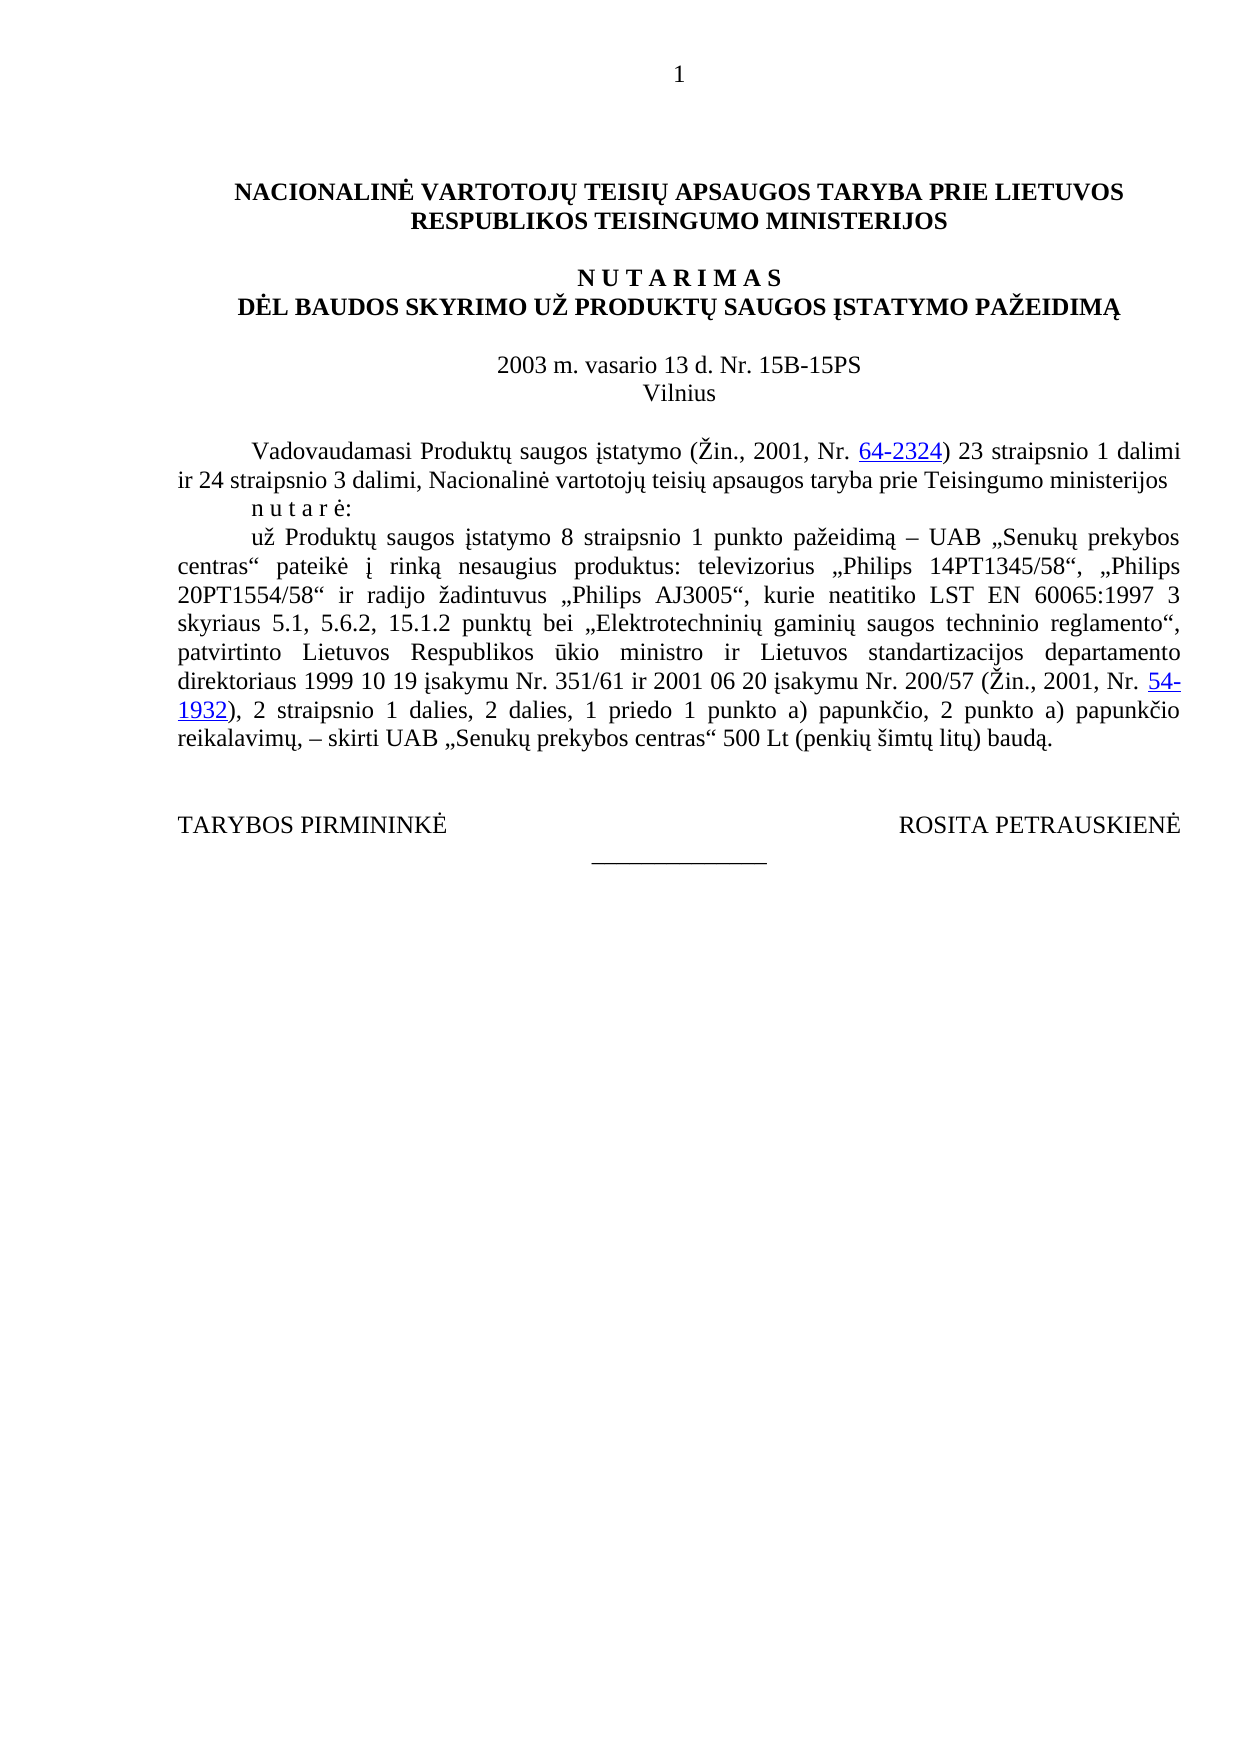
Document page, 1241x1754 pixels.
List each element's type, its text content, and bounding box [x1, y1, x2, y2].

text DĖL BAUDOS SKYRIMO UŽ PRODUKTŲ SAUGOS ĮSTATYMO PAŽEIDIMĄ [177, 292, 1181, 321]
text 2003 m. vasario 13 d. Nr. 15B-15PS [177, 350, 1181, 378]
text NACIONALINĖ VARTOTOJŲ TEISIŲ APSAUGOS TARYBA PRIE LIETUVOS RESPUBLIKOS TEISINGUMO MINISTERIJOS [177, 177, 1181, 235]
text N U T A R I M A S [177, 263, 1181, 292]
text už Produktų saugos įstatymo 8 straipsnio 1 punkto pažeidimą – UAB „Senukų prekybos centras“ pateikė į rinką nesaugius produktus: televizorius „Philips 14PT1345/58“, „Philips 20PT1554/58“ ir radijo žadintuvus „Philips AJ3005“, kurie neatitiko LST EN 60065:1997 3 skyriaus 5.1, 5.6.2, 15.1.2 punktų bei „Elektrotechninių gaminių saugos techninio reglamento“, patvirtinto Lietuvos Respublikos ūkio ministro ir Lietuvos standartizacijos departamento direktoriaus 1999 10 19 įsakymu Nr. 351/61 ir 2001 06 20 įsakymu Nr. 200/57 (Žin., 2001, Nr. 54-1932), 2 straipsnio 1 dalies, 2 dalies, 1 priedo 1 punkto a) papunkčio, 2 punkto a) papunkčio reikalavimų, – skirti UAB „Senukų prekybos centras“ 500 Lt (penkių šimtų litų) baudą. [177, 522, 1181, 752]
text nutarė: [177, 493, 1181, 522]
text Vilnius [177, 378, 1181, 407]
text Vadovaudamasi Produktų saugos įstatymo (Žin., 2001, Nr. 64-2324) 23 straipsnio 1 dalimi ir 24 straipsnio 3 dalimi, Nacionalinė vartotojų teisių apsaugos taryba prie Teisingumo ministerijos [177, 436, 1181, 493]
text ______________ [177, 838, 1181, 867]
text TARYBOS PIRMININKĖ ROSITA PETRAUSKIENĖ [177, 810, 1181, 838]
